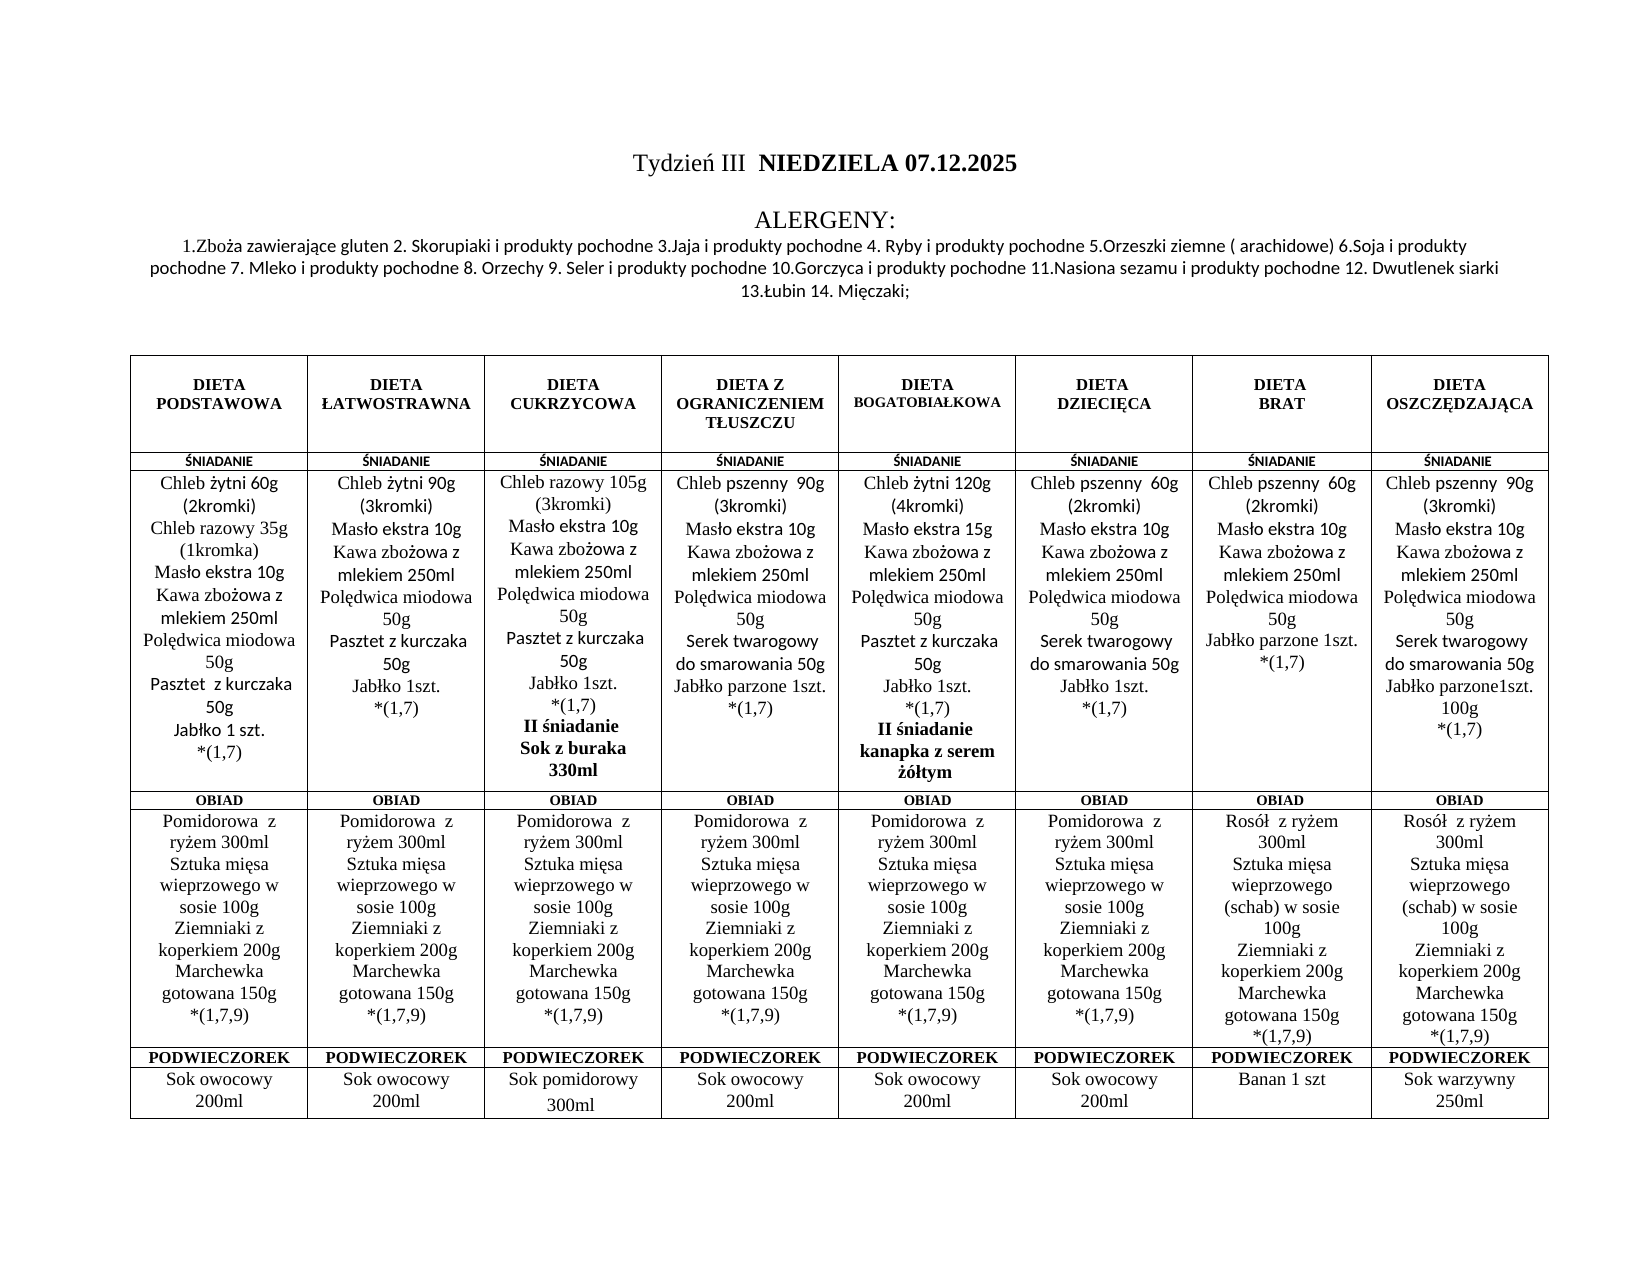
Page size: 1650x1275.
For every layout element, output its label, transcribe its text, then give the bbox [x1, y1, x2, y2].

table_header DIETA BRAT [1193, 356, 1371, 452]
table_cell Sok owocowy 200ml [839, 1068, 1015, 1117]
table_cell Pomidorowa z ryżem 300ml Sztuka mięsa wieprzowego w sosie 100g Ziemniaki z koperkiem 200g Marchewka gotowana 150g *(1,7,9) [131, 810, 307, 1047]
table_cell ŚNIADANIE [1193, 453, 1204, 470]
table_cell OBIAD [1372, 792, 1382, 808]
table_cell OBIAD [485, 792, 496, 808]
table_cell ŚNIADANIE [839, 453, 850, 470]
table_header DIETA Z OGRANICZENIEM TŁUSZCZU [662, 356, 673, 452]
table_cell Chleb pszenny 60g (2kromki) Masło ekstra 10g Kawa zbożowa z mlekiem 250ml Polędwica miodowa 50g Serek twarogowy do smarowania 50g Jabłko 1szt. *(1,7) [1016, 471, 1192, 791]
table_cell ŚNIADANIE [827, 453, 838, 470]
table_cell Pomidorowa z ryżem 300ml Sztuka mięsa wieprzowego w sosie 100g Ziemniaki z koperkiem 200g Marchewka gotowana 150g *(1,7,9) [1016, 810, 1192, 1047]
table_cell Banan 1 szt [1193, 1068, 1371, 1117]
table_cell OBIAD [1016, 792, 1027, 808]
table_cell ŚNIADANIE [1360, 453, 1371, 470]
table_cell ŚNIADANIE [473, 453, 484, 470]
table_header DIETA PODSTAWOWA [131, 356, 307, 452]
table_header DIETA Z OGRANICZENIEM TŁUSZCZU [827, 356, 838, 452]
table_cell Chleb pszenny 90g (3kromki) Masło ekstra 10g Kawa zbożowa z mlekiem 250ml Polędwica miodowa 50g Serek twarogowy do smarowania 50g Jabłko parzone 1szt. *(1,7) [662, 471, 838, 791]
table_cell Sok warzywny 250ml [1372, 1068, 1548, 1117]
table_cell Pomidorowa z ryżem 300ml Sztuka mięsa wieprzowego w sosie 100g Ziemniaki z koperkiem 200g Marchewka gotowana 150g *(1,7,9) [662, 810, 838, 1047]
table_cell ŚNIADANIE [296, 453, 307, 470]
text Tydzień III NIEDZIELA 07.12.2025 [148, 148, 1502, 176]
table_cell Rosół z ryżem 300ml Sztuka mięsa wieprzowego (schab) w sosie 100g Ziemniaki z koperkiem 200g Marchewka gotowana 150g *(1,7,9) [1360, 810, 1371, 1047]
table_cell Rosół z ryżem 300ml Sztuka mięsa wieprzowego (schab) w sosie 100g Ziemniaki z koperkiem 200g Marchewka gotowana 150g *(1,7,9) [1537, 810, 1548, 1047]
table_cell OBIAD [662, 792, 673, 808]
table_cell OBIAD [308, 792, 319, 808]
table_cell Sok pomidorowy 300ml [650, 1068, 661, 1117]
table_cell Chleb żytni 60g (2kromki) Chleb razowy 35g (1kromka) Masło ekstra 10g Kawa zbożowa z mlekiem 250ml Polędwica miodowa 50g Pasztet z kurczaka 50g Jabłko 1 szt. *(1,7) [131, 471, 142, 791]
table_cell Sok owocowy 200ml [131, 1068, 307, 1117]
table_cell OBIAD [1182, 792, 1192, 808]
table_cell Pomidorowa z ryżem 300ml Sztuka mięsa wieprzowego w sosie 100g Ziemniaki z koperkiem 200g Marchewka gotowana 150g *(1,7,9) [485, 810, 661, 1047]
table_cell Chleb żytni 120g (4kromki) Masło ekstra 15g Kawa zbożowa z mlekiem 250ml Polędwica miodowa 50g Pasztet z kurczaka 50g Jabłko 1szt. *(1,7) II śniadanie kanapka z serem żółtym [839, 471, 1015, 791]
table_cell ŚNIADANIE [131, 453, 142, 470]
table_cell Sok owocowy 200ml [1016, 1068, 1192, 1117]
table_cell ŚNIADANIE [650, 453, 661, 470]
table_cell ŚNIADANIE [1537, 453, 1548, 470]
table_cell OBIAD [1360, 792, 1371, 808]
table_cell OBIAD [827, 792, 838, 808]
table_cell Sok owocowy 200ml [308, 1068, 484, 1117]
table_cell Sok owocowy 200ml [662, 1068, 838, 1117]
table_cell OBIAD [839, 792, 850, 808]
table_cell Pomidorowa z ryżem 300ml Sztuka mięsa wieprzowego w sosie 100g Ziemniaki z koperkiem 200g Marchewka gotowana 150g *(1,7,9) [308, 810, 484, 1047]
table_cell OBIAD [1004, 792, 1015, 808]
table_cell ŚNIADANIE [308, 453, 319, 470]
table_header DIETA OSZCZĘDZAJĄCA [1372, 356, 1548, 452]
table_cell OBIAD [1193, 792, 1204, 808]
table_cell OBIAD [1537, 792, 1548, 808]
table_cell ŚNIADANIE [1016, 453, 1027, 470]
table_header DIETA ŁATWOSTRAWNA [308, 356, 484, 452]
table_cell Chleb razowy 105g (3kromki) Masło ekstra 10g Kawa zbożowa z mlekiem 250ml Polędwica miodowa 50g Pasztet z kurczaka 50g Jabłko 1szt. *(1,7) II śniadanie Sok z buraka 330ml [485, 471, 661, 791]
table_cell Chleb pszenny 90g (3kromki) Masło ekstra 10g Kawa zbożowa z mlekiem 250ml Polędwica miodowa 50g Serek twarogowy do smarowania 50g Jabłko parzone1szt. 100g *(1,7) [1372, 471, 1548, 791]
table_cell OBIAD [131, 792, 142, 808]
table_header DIETA CUKRZYCOWA [485, 356, 661, 452]
table_cell Sok pomidorowy 300ml [485, 1068, 496, 1117]
table_cell ŚNIADANIE [1004, 453, 1015, 470]
table_cell Chleb żytni 60g (2kromki) Chleb razowy 35g (1kromka) Masło ekstra 10g Kawa zbożowa z mlekiem 250ml Polędwica miodowa 50g Pasztet z kurczaka 50g Jabłko 1 szt. *(1,7) [296, 471, 307, 791]
table_cell Pomidorowa z ryżem 300ml Sztuka mięsa wieprzowego w sosie 100g Ziemniaki z koperkiem 200g Marchewka gotowana 150g *(1,7,9) [839, 810, 1015, 1047]
table_cell OBIAD [473, 792, 484, 808]
table_cell ŚNIADANIE [485, 453, 496, 470]
table_cell ŚNIADANIE [662, 453, 673, 470]
table_cell OBIAD [296, 792, 307, 808]
text 1.Zboża zawierające gluten 2. Skorupiaki i produkty pochodne 3.Jaja i produkty pochodne 4. Ryby i produkty pochodne 5.Orzeszki ziemne ( arachidowe) 6.Soja i produkty pochodne 7. Mleko i produkty pochodne 8. Orzechy 9. Seler i produkty pochodne 10.Gorczyca i produkty pochodne 11.Nasiona sezamu i produkty pochodne 12. Dwutlenek siarki 13.Łubin 14. Mięczaki; [148, 234, 1502, 303]
text ALERGENY: [148, 205, 1502, 234]
table_cell Chleb żytni 90g (3kromki) Masło ekstra 10g Kawa zbożowa z mlekiem 250ml Polędwica miodowa 50g Pasztet z kurczaka 50g Jabłko 1szt. *(1,7) [308, 471, 484, 791]
table_header DIETA BOGATOBIAŁKOWA [839, 356, 1015, 452]
table_header DIETA DZIECIĘCA [1016, 356, 1192, 452]
table_cell Rosół z ryżem 300ml Sztuka mięsa wieprzowego (schab) w sosie 100g Ziemniaki z koperkiem 200g Marchewka gotowana 150g *(1,7,9) [1193, 810, 1204, 1047]
table_cell Chleb pszenny 60g (2kromki) Masło ekstra 10g Kawa zbożowa z mlekiem 250ml Polędwica miodowa 50g Jabłko parzone 1szt. *(1,7) [1193, 471, 1371, 791]
table_cell OBIAD [650, 792, 661, 808]
